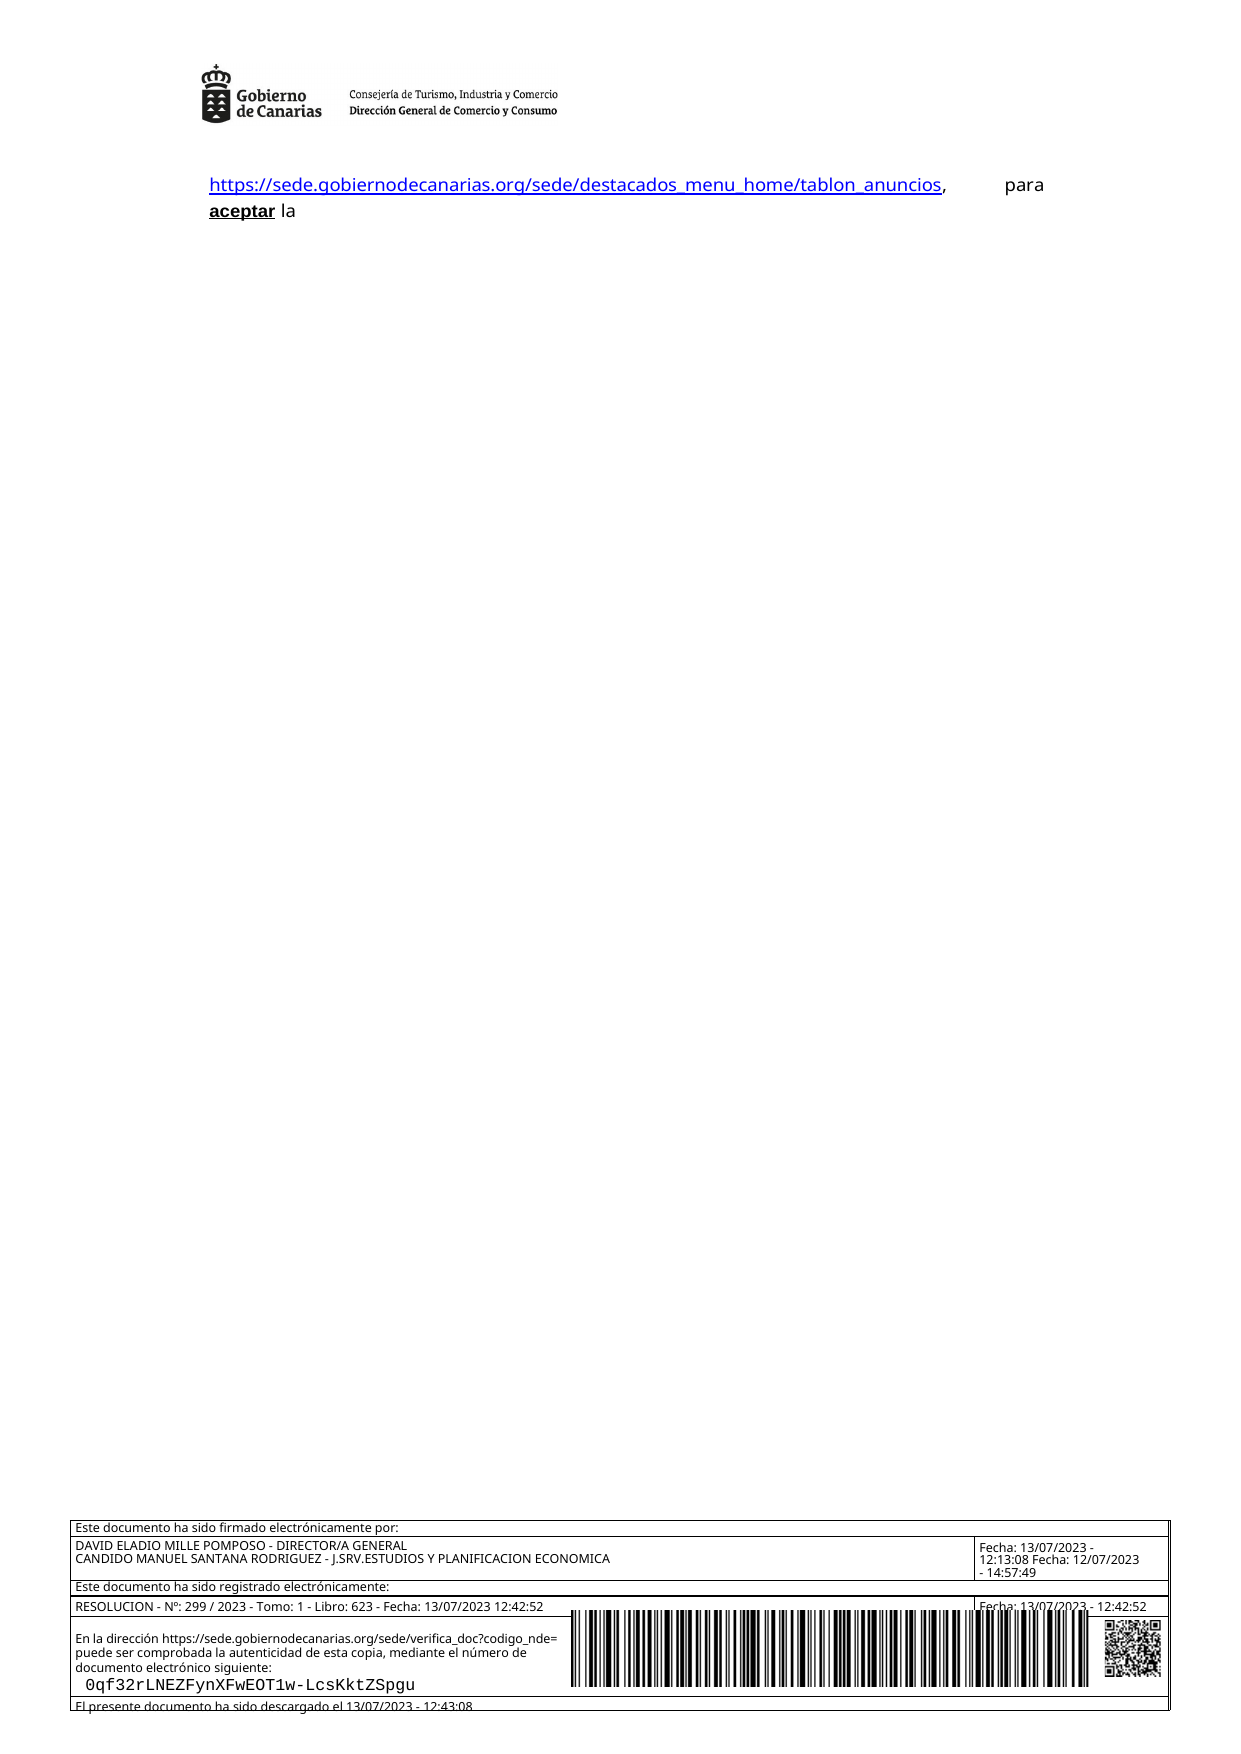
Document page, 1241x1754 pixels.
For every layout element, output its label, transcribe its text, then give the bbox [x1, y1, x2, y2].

picture [1104, 1620, 1161, 1677]
text https://sede.gobiernodecanarias.org/sede/destacados_menu_home/tablon_anuncios, para aceptar la [209, 173, 1044, 222]
picture [571, 1610, 1089, 1687]
picture [201, 63, 558, 126]
